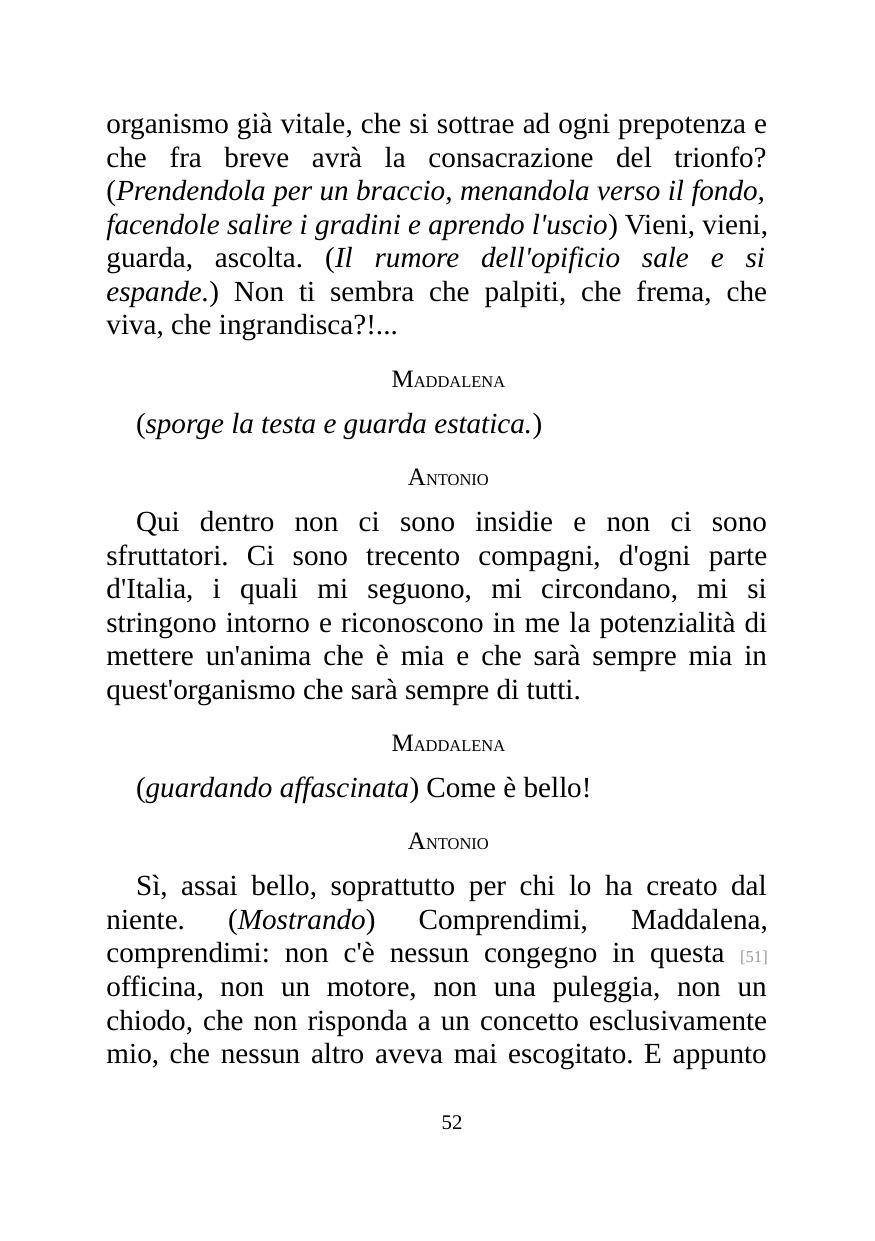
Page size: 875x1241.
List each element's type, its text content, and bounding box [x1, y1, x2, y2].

text Sì, assai bello, soprattutto per chi lo ha creato dal niente. (Mostrando) Comprendimi, Maddalena, comprendimi: non c'è nessun congegno in questa [51] officina, non un motore, non una puleggia, non un chiodo, che non risponda a un concetto esclusivamente mio, che nessun altro aveva mai escogitato. E appunto [106, 868, 768, 1070]
text Antonio [106, 458, 768, 492]
text Antonio [106, 822, 768, 856]
text Maddalena [106, 360, 768, 393]
text (sporge la testa e guarda estatica.) [106, 406, 768, 439]
text organismo già vitale, che si sottrae ad ogni prepotenza e che fra breve avrà la consacrazione del trionfo? (Prendendola per un braccio, menandola verso il fondo, facendole salire i gradini e aprendo l'uscio) Vieni, vieni, guarda, ascolta. (Il rumore dell'opificio sale e si espande.) Non ti sembra che palpiti, che frema, che viva, che ingrandisca?!... [106, 106, 768, 341]
text Qui dentro non ci sono insidie e non ci sono sfruttatori. Ci sono trecento compagni, d'ogni parte d'Italia, i quali mi seguono, mi circondano, mi si stringono intorno e riconoscono in me la potenzialità di mettere un'anima che è mia e che sarà sempre mia in quest'organismo che sarà sempre di tutti. [106, 504, 768, 705]
text Maddalena [106, 724, 768, 758]
text (guardando affascinata) Come è bello! [106, 770, 768, 804]
